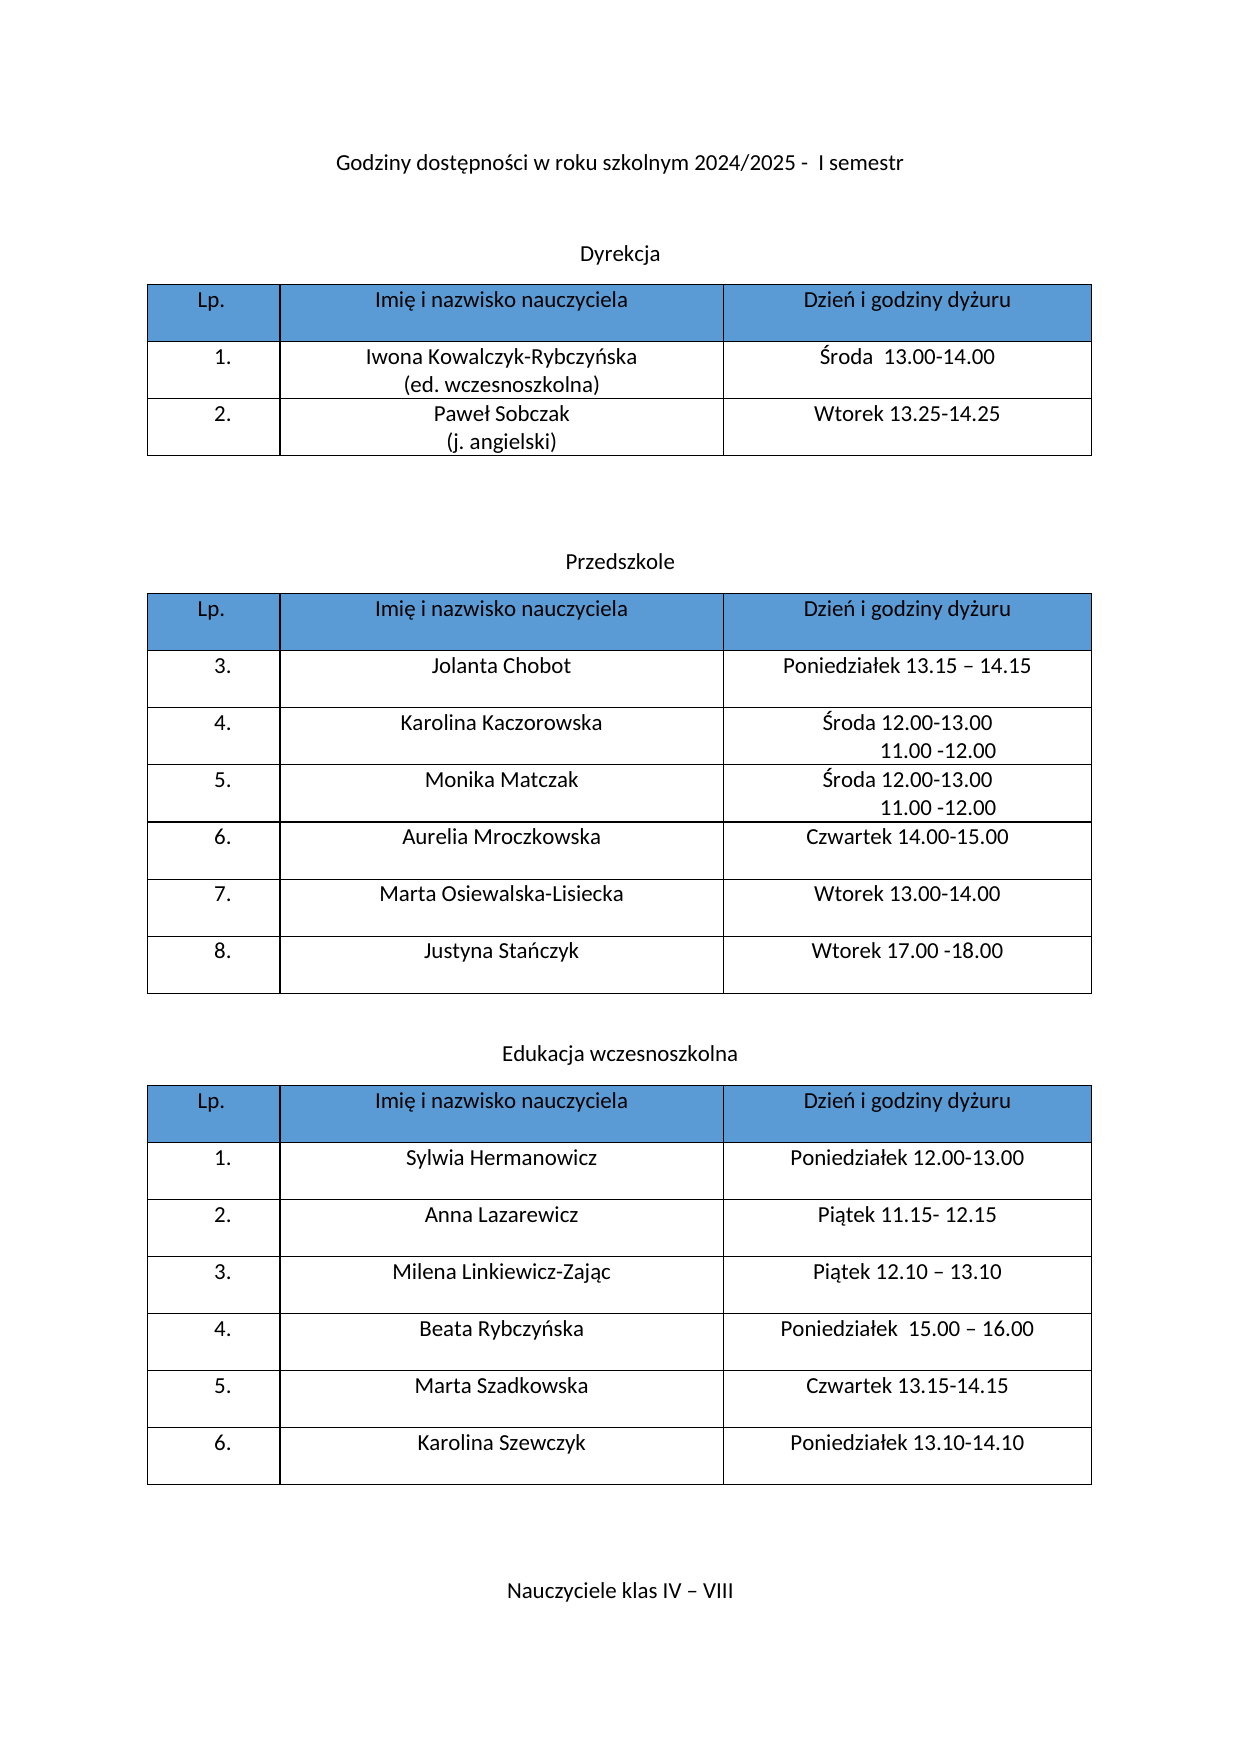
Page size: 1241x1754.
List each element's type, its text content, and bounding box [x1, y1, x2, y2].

text Przedszkole [148, 547, 1093, 576]
table_cell [148, 1314, 279, 1370]
table_cell Środa 12.00-13.00 11.00 -12.00 [724, 708, 1091, 764]
table_cell [148, 399, 279, 455]
table_header Dzień i godziny dyżuru [724, 1086, 1091, 1142]
table_cell Piątek 11.15- 12.15 [724, 1200, 1091, 1256]
table_cell [148, 1428, 279, 1484]
table_cell [148, 1143, 279, 1199]
table_cell [148, 880, 279, 936]
table_header Dzień i godziny dyżuru [724, 285, 1091, 341]
table_header Lp. [148, 594, 279, 650]
table_cell Justyna Stańczyk [281, 937, 723, 993]
table_cell Marta Szadkowska [281, 1371, 723, 1427]
table_cell [148, 823, 279, 878]
table_cell [148, 651, 279, 707]
table_header Lp. [148, 1086, 279, 1142]
table_cell [148, 937, 279, 993]
table_cell Iwona Kowalczyk-Rybczyńska (ed. wczesnoszkolna) [281, 342, 723, 398]
table_cell Sylwia Hermanowicz [281, 1143, 723, 1199]
table_cell Poniedziałek 12.00-13.00 [724, 1143, 1091, 1199]
table_header Lp. [148, 285, 279, 341]
table_cell Marta Osiewalska-Lisiecka [281, 880, 723, 936]
table_cell [148, 1371, 279, 1427]
table_cell Środa 12.00-13.00 11.00 -12.00 [724, 765, 1091, 821]
table_header Imię i nazwisko nauczyciela [281, 285, 723, 341]
table_cell Beata Rybczyńska [281, 1314, 723, 1370]
text Edukacja wczesnoszkolna [148, 1039, 1093, 1067]
text Godziny dostępności w roku szkolnym 2024/2025 - I semestr [148, 148, 1093, 176]
table_cell [148, 1200, 279, 1256]
table_cell Monika Matczak [281, 765, 723, 821]
table_cell Paweł Sobczak (j. angielski) [281, 399, 723, 455]
text Nauczyciele klas IV – VIII [148, 1576, 1093, 1604]
table_cell Czwartek 14.00-15.00 [724, 823, 1091, 878]
table_cell Wtorek 13.25-14.25 [724, 399, 1091, 455]
table_header Imię i nazwisko nauczyciela [281, 1086, 723, 1142]
table_cell Anna Lazarewicz [281, 1200, 723, 1256]
table_cell Wtorek 13.00-14.00 [724, 880, 1091, 936]
table_cell Karolina Kaczorowska [281, 708, 723, 764]
table_cell [148, 765, 279, 821]
table_cell Karolina Szewczyk [281, 1428, 723, 1484]
table_cell Czwartek 13.15-14.15 [724, 1371, 1091, 1427]
table_cell Poniedziałek 15.00 – 16.00 [724, 1314, 1091, 1370]
text Dyrekcja [148, 239, 1093, 267]
table_cell Aurelia Mroczkowska [281, 823, 723, 878]
table_cell Wtorek 17.00 -18.00 [724, 937, 1091, 993]
table_header Imię i nazwisko nauczyciela [281, 594, 723, 650]
table_header Dzień i godziny dyżuru [724, 594, 1091, 650]
table_cell Poniedziałek 13.15 – 14.15 [724, 651, 1091, 707]
table_cell Poniedziałek 13.10-14.10 [724, 1428, 1091, 1484]
table_cell Milena Linkiewicz-Zając [281, 1257, 723, 1313]
table_cell [148, 342, 279, 398]
table_cell Piątek 12.10 – 13.10 [724, 1257, 1091, 1313]
table_cell [148, 708, 279, 764]
table_cell Środa 13.00-14.00 [724, 342, 1091, 398]
table_cell Jolanta Chobot [281, 651, 723, 707]
table_cell [148, 1257, 279, 1313]
